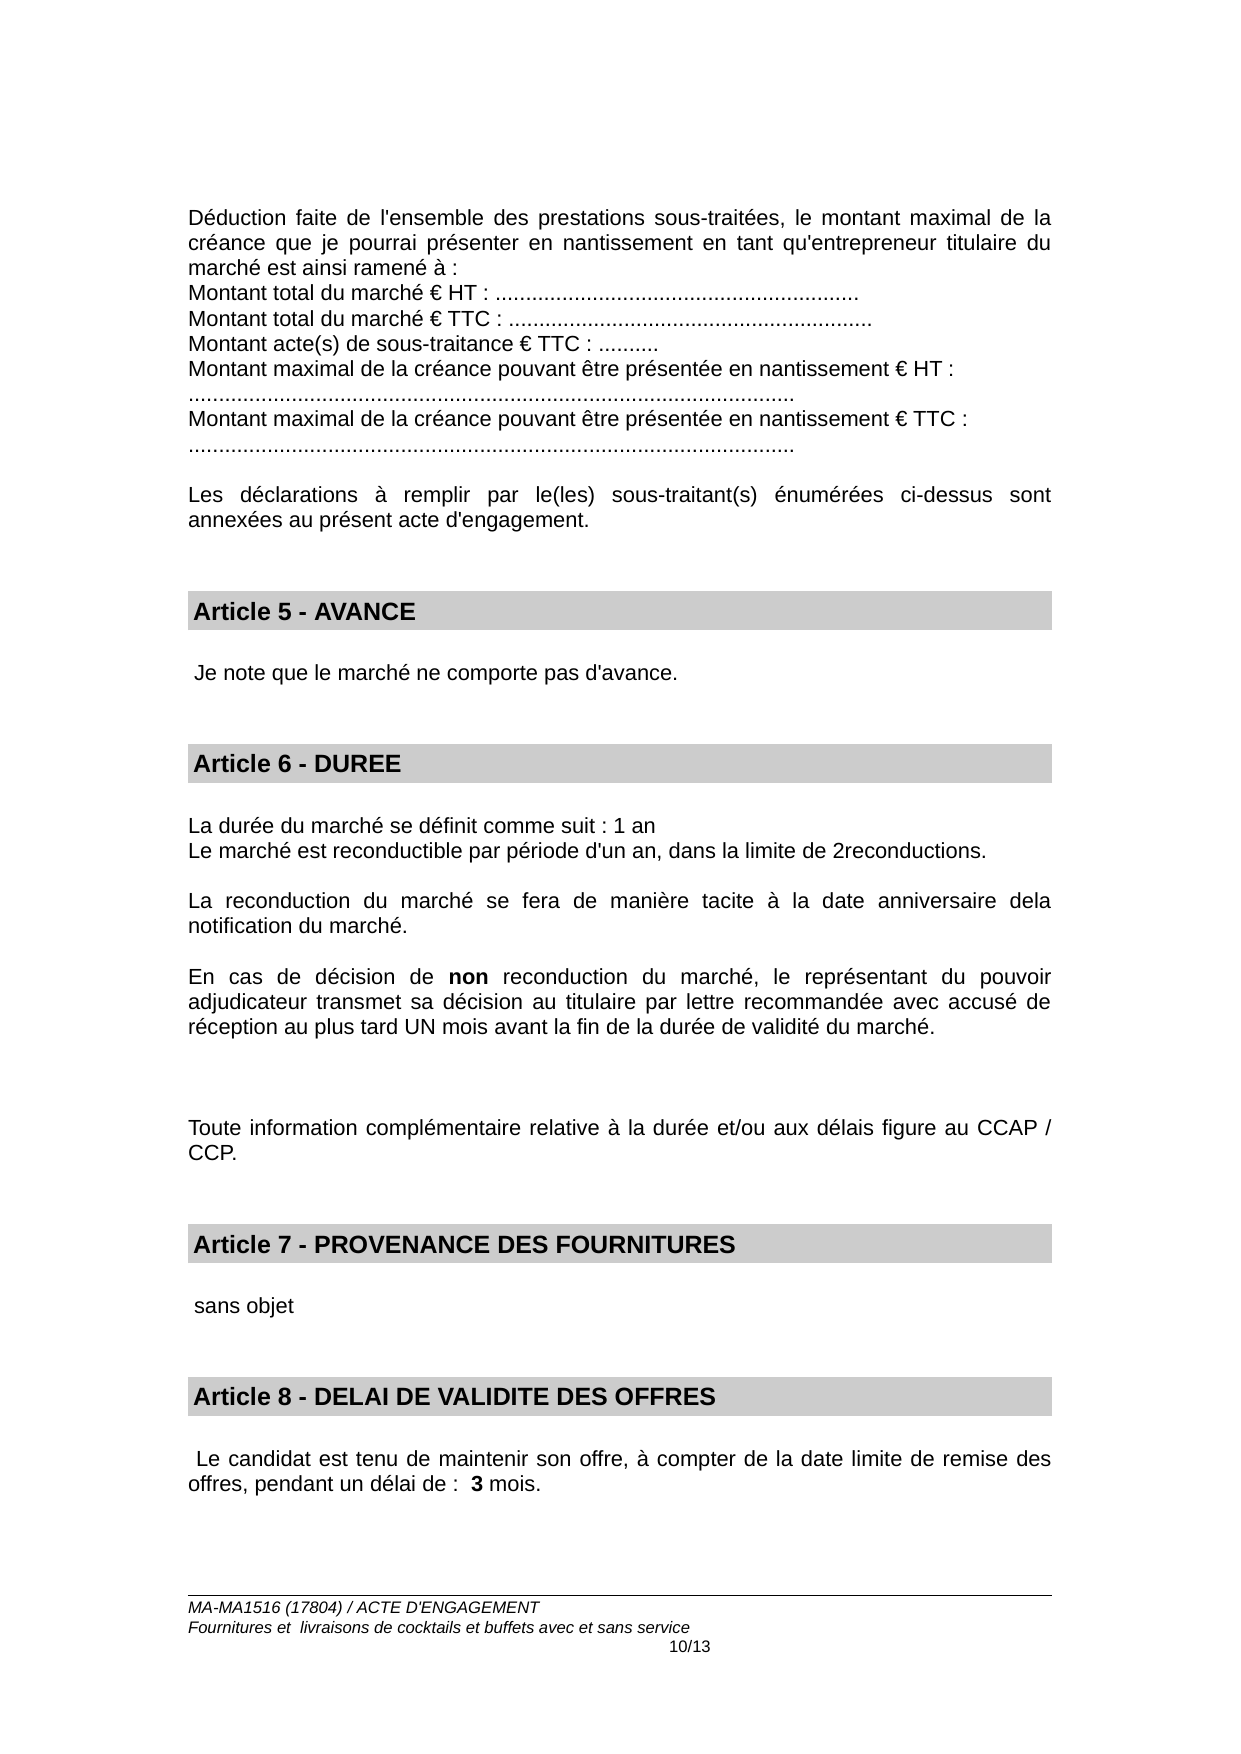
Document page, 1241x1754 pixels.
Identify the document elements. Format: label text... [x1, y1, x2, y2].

text Montant maximal de la créance pouvant être présentée en nantissement € TTC : [188, 406, 1052, 431]
subtitle DUREE [190, 746, 1050, 781]
text Montant total du marché € TTC : ............................................................ [188, 305, 1052, 331]
text Déduction faite de l'ensemble des prestations sous-traitées, le montant maximal de la créance que je pourrai présenter en nantissement en tant qu'entrepreneur titulaire du marché est ainsi ramené à : [188, 204, 1052, 280]
text sans objet [188, 1293, 1052, 1318]
text Je note que le marché ne comporte pas d'avance. [188, 660, 1052, 685]
text Montant acte(s) de sous-traitance € TTC : .......... [188, 331, 1052, 356]
text Toute information complémentaire relative à la durée et/ou aux délais figure au CCAP / CCP. [188, 1115, 1052, 1165]
text La reconduction du marché se fera de manière tacite à la date anniversaire dela notification du marché. [188, 888, 1052, 938]
text .................................................................................................... [188, 381, 1052, 406]
subtitle AVANCE [190, 594, 1050, 628]
text Les déclarations à remplir par le(les) sous-traitant(s) énumérées ci-dessus sont annexées au présent acte d'engagement. [188, 482, 1052, 532]
text Le candidat est tenu de maintenir son offre, à compter de la date limite de remise des offres, pendant un délai de : 3 mois. [188, 1446, 1052, 1496]
text En cas de décision de non reconduction du marché, le représentant du pouvoir adjudicateur transmet sa décision au titulaire par lettre recommandée avec accusé de réception au plus tard UN mois avant la fin de la durée de validité du marché. [188, 964, 1052, 1039]
text Le marché est reconductible par période d'un an, dans la limite de 2reconductions. [188, 838, 1052, 863]
text Montant maximal de la créance pouvant être présentée en nantissement € HT : [188, 356, 1052, 381]
text La durée du marché se définit comme suit : 1 an [188, 812, 1052, 838]
subtitle DELAI DE VALIDITE DES OFFRES [190, 1380, 1050, 1414]
text Montant total du marché € HT : ............................................................ [188, 280, 1052, 305]
text .................................................................................................... [188, 431, 1052, 457]
subtitle PROVENANCE DES FOURNITURES [190, 1227, 1050, 1261]
